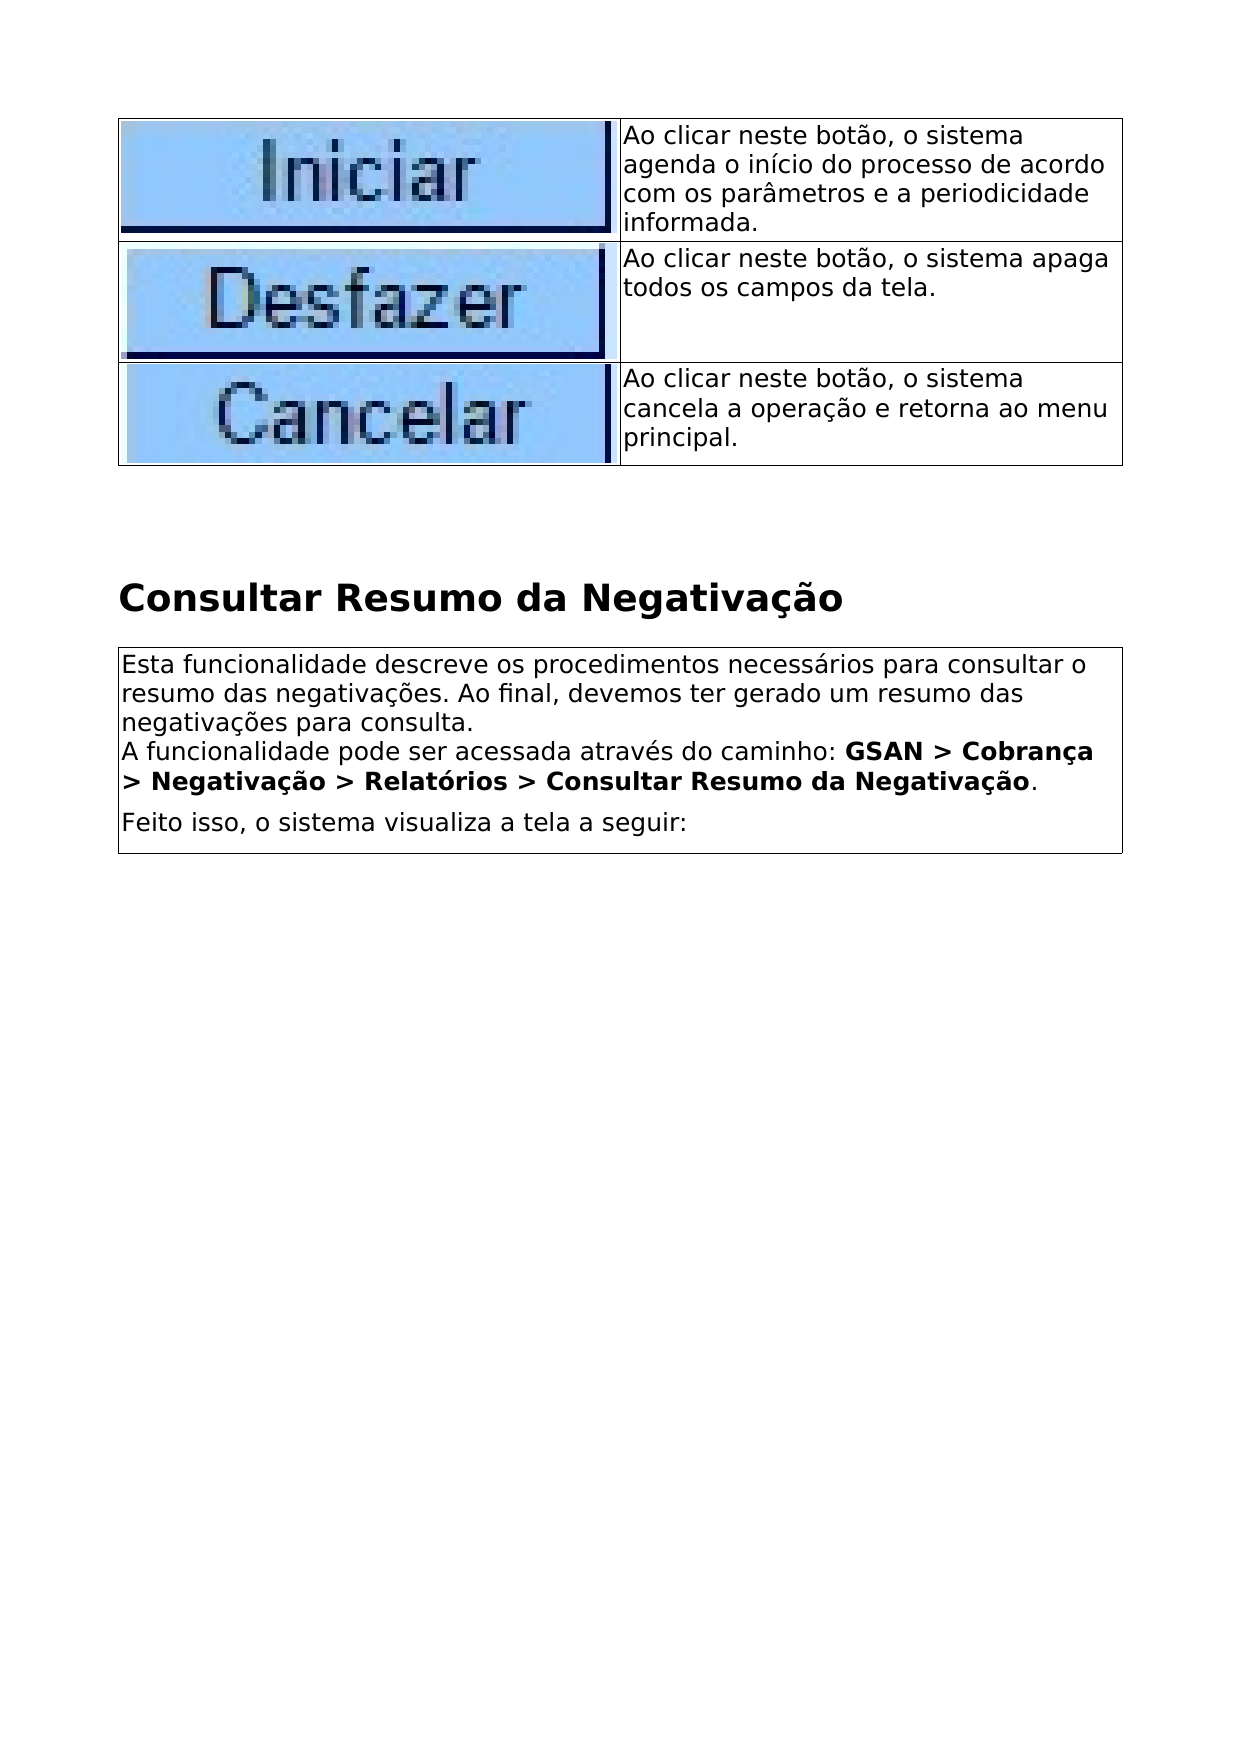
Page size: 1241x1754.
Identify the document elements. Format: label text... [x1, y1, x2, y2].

picture [121, 364, 618, 463]
table_cell Ao clicar neste botão, o sistema agenda o início do processo de acordo com os parâmetros e a periodicidade informada. [621, 119, 1122, 241]
table_header Esta funcionalidade descreve os procedimentos necessários para consultar o resumo das negativações. Ao final, devemos ter gerado um resumo das negativações para consulta. A funcionalidade pode ser acessada através do caminho: GSAN > Cobrança > Negativação > Relatórios > Consultar Resumo da Negativação. Feito isso, o sistema visualiza a tela a seguir: [119, 648, 1122, 853]
table_cell Ao clicar neste botão, o sistema cancela a operação e retorna ao menu principal. [621, 363, 1122, 465]
subtitle Consultar Resumo da Negativação [118, 576, 1122, 620]
picture [121, 121, 618, 233]
picture [121, 243, 618, 359]
table_cell [119, 119, 620, 241]
table_cell [119, 242, 620, 362]
table_cell Ao clicar neste botão, o sistema apaga todos os campos da tela. [621, 242, 1122, 362]
